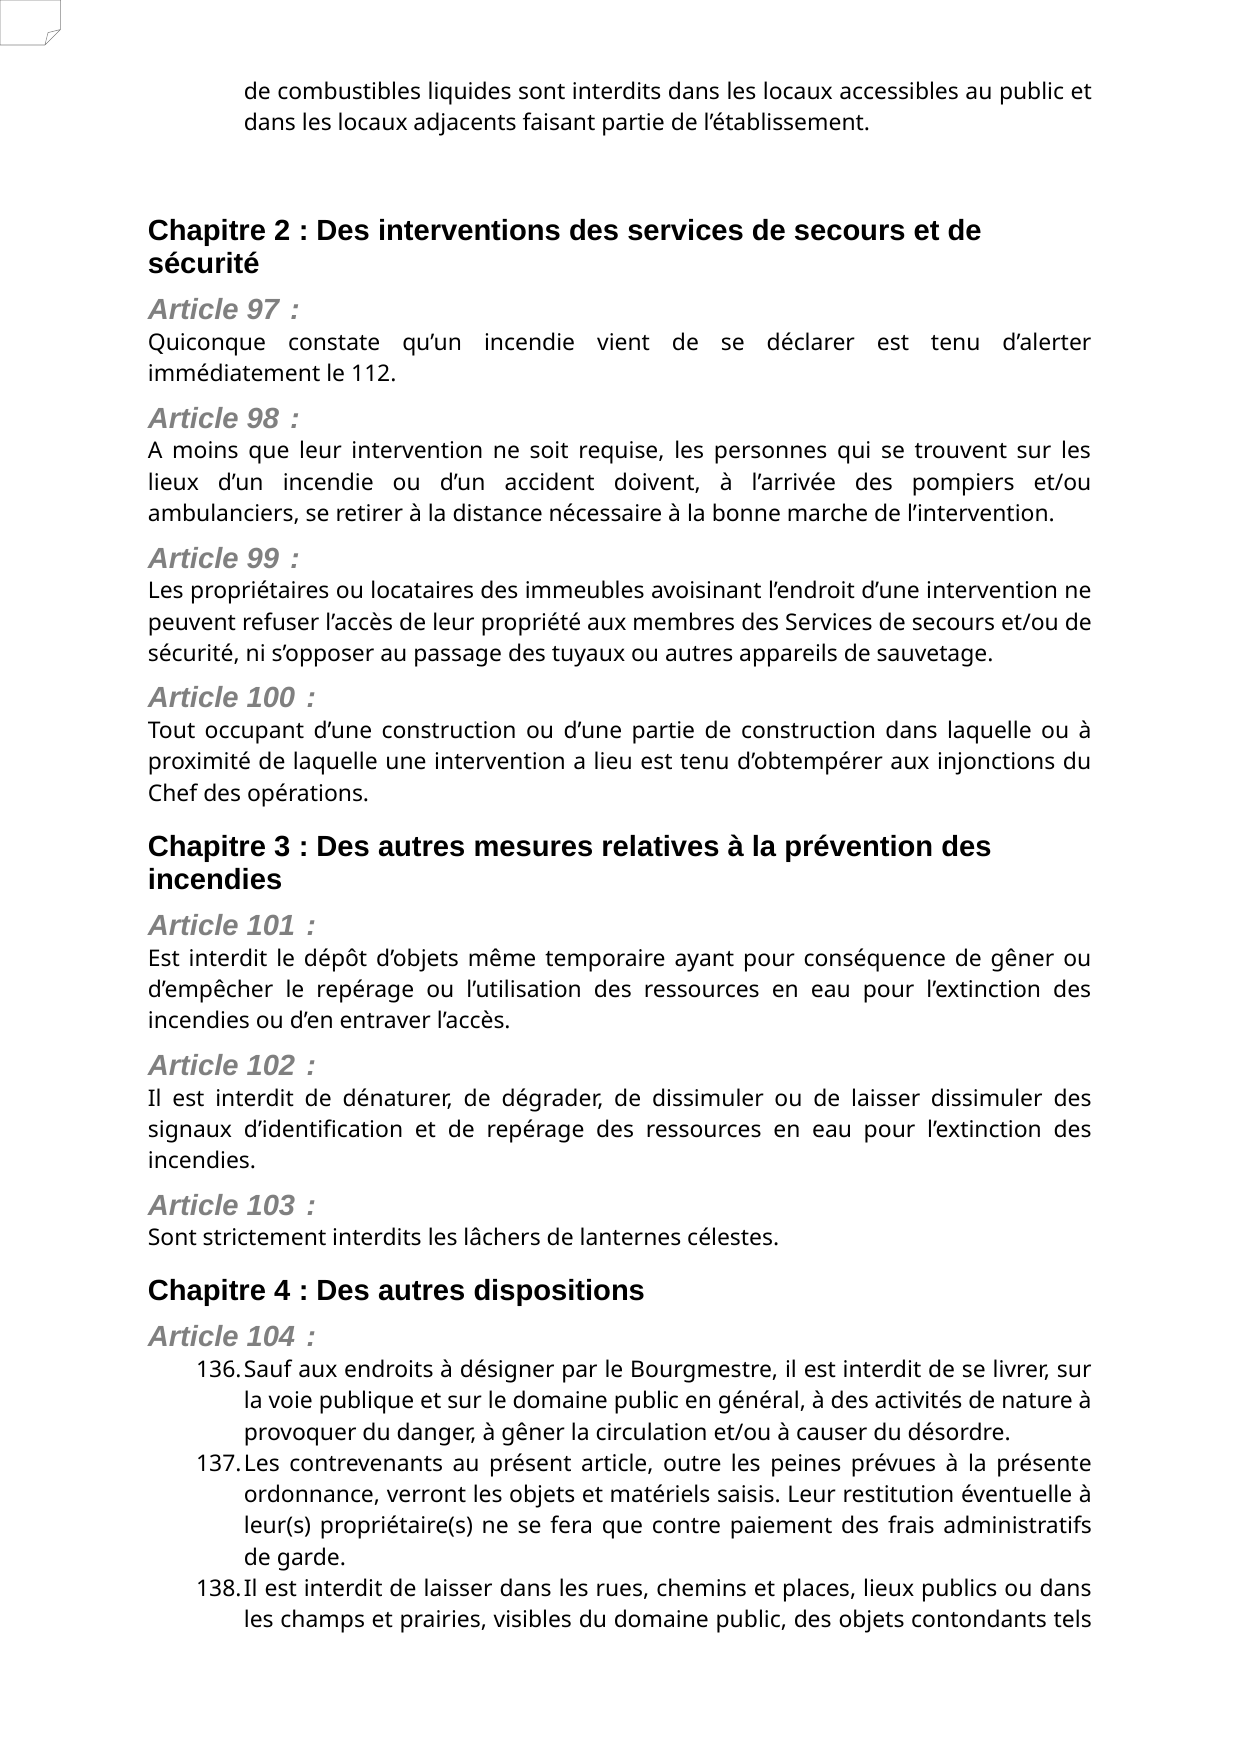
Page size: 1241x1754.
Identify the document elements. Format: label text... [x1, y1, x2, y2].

subtitle Article 104 : [148, 1319, 1092, 1353]
subtitle Chapitre 2 : Des interventions des services de secours et de sécurité [148, 213, 1092, 280]
text A moins que leur intervention ne soit requise, les personnes qui se trouvent sur les lieux d’un incendie ou d’un accident doivent, à l’arrivée des pompiers et/ou ambulanciers, se retirer à la distance nécessaire à la bonne marche de l’intervention. [148, 434, 1092, 528]
list Il est interdit de laisser dans les rues, chemins et places, lieux publics ou dans les champs et prairies, visibles du domaine public, des objets contondants tels [196, 1572, 1092, 1634]
text Est interdit le dépôt d’objets même temporaire ayant pour conséquence de gêner ou d’empêcher le repérage ou l’utilisation des ressources en eau pour l’extinction des incendies ou d’en entraver l’accès. [148, 942, 1092, 1035]
subtitle Article 103 : [148, 1188, 1092, 1221]
text Sont strictement interdits les lâchers de lanternes célestes. [148, 1221, 1092, 1252]
list Les contrevenants au présent article, outre les peines prévues à la présente ordonnance, verront les objets et matériels saisis. Leur restitution éventuelle à leur(s) propriétaire(s) ne se fera que contre paiement des frais administratifs de garde. [196, 1447, 1092, 1572]
subtitle Article 99 : [148, 541, 1092, 574]
text Il est interdit de dénaturer, de dégrader, de dissimuler ou de laisser dissimuler des signaux d’identification et de repérage des ressources en eau pour l’extinction des incendies. [148, 1081, 1092, 1175]
list de combustibles liquides sont interdits dans les locaux accessibles au public et dans les locaux adjacents faisant partie de l’établissement. [196, 75, 1092, 137]
text Quiconque constate qu’un incendie vient de se déclarer est tenu d’alerter immédiatement le 112. [148, 326, 1092, 388]
subtitle Chapitre 4 : Des autres dispositions [148, 1273, 1092, 1307]
subtitle Article 102 : [148, 1048, 1092, 1081]
text Les propriétaires ou locataires des immeubles avoisinant l’endroit d’une intervention ne peuvent refuser l’accès de leur propriété aux membres des Services de secours et/ou de sécurité, ni s’opposer au passage des tuyaux ou autres appareils de sauvetage. [148, 574, 1092, 668]
subtitle Chapitre 3 : Des autres mesures relatives à la prévention des incendies [148, 828, 1092, 896]
subtitle Article 97 : [148, 292, 1092, 326]
subtitle Article 98 : [148, 401, 1092, 434]
text Tout occupant d’une construction ou d’une partie de construction dans laquelle ou à proximité de laquelle une intervention a lieu est tenu d’obtempérer aux injonctions du Chef des opérations. [148, 714, 1092, 808]
list Sauf aux endroits à désigner par le Bourgmestre, il est interdit de se livrer, sur la voie publique et sur le domaine public en général, à des activités de nature à provoquer du danger, à gêner la circulation et/ou à causer du désordre. [196, 1353, 1092, 1447]
subtitle Article 100 : [148, 680, 1092, 714]
subtitle Article 101 : [148, 908, 1092, 942]
